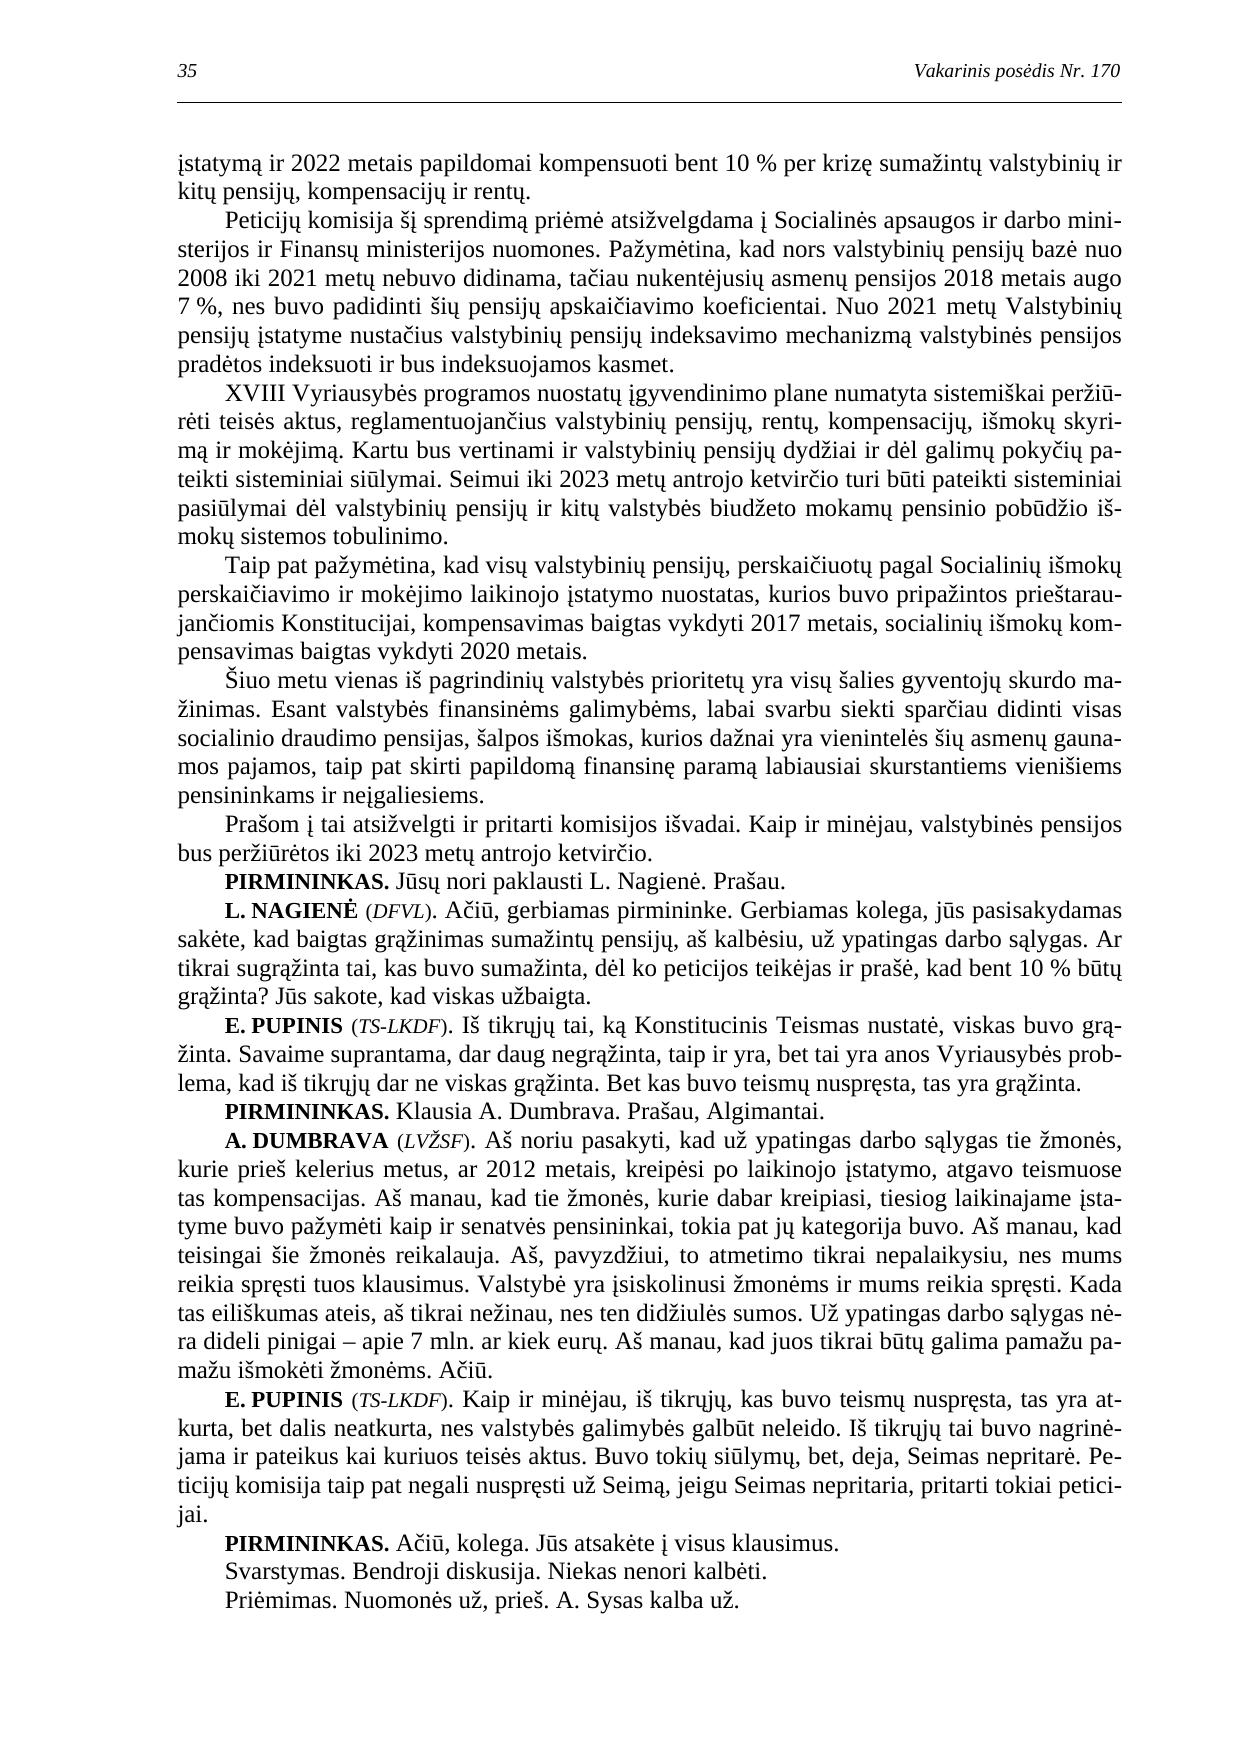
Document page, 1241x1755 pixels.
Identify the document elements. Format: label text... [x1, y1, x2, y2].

text A. DUMBRAVA (LVŽSF). Aš no­riu pa­sa­ky­ti, kad už ypa­tin­gas dar­bo są­ly­gas tie žmo­nės, ku­rie prieš ke­le­rius me­tus, ar 2012 me­tais, krei­pė­si po lai­ki­no­jo įsta­ty­mo, at­ga­vo teis­muo­se tas kom­pen­sa­ci­jas. Aš ma­nau, kad tie žmo­nės, ku­rie da­bar krei­pia­si, tie­siog lai­ki­na­ja­me įsta­ty­me bu­vo pa­žy­mė­ti kaip ir se­nat­vės pen­si­nin­kai, to­kia pat jų ka­te­go­ri­ja bu­vo. Aš ma­nau, kad tei­sin­gai šie žmo­nės rei­ka­lau­ja. Aš, pa­vyz­džiui, to at­me­ti­mo tik­rai ne­pa­lai­ky­siu, nes mums rei­kia spręs­ti tuos klau­si­mus. Vals­ty­bė yra įsi­sko­li­nu­si žmo­nėms ir mums rei­kia spręs­ti. Ka­da tas ei­liš­ku­mas at­eis, aš tik­rai ne­ži­nau, nes ten di­džiu­lės su­mos. Už ypa­tin­gas dar­bo są­ly­gas nė­ra di­de­li pi­ni­gai – apie 7 mln. ar kiek eu­rų. Aš ma­nau, kad juos tik­rai bū­tų ga­li­ma pa­ma­žu pa­ma­žu iš­mo­kė­ti žmo­nėms. Ačiū. [177, 1125, 1122, 1384]
text Šiuo me­tu vie­nas iš pa­grin­di­nių vals­ty­bės pri­ori­te­tų yra vi­sų ša­lies gy­ven­to­jų skur­do ma­ži­ni­mas. Esant vals­ty­bės fi­nan­si­nėms ga­li­my­bėms, la­bai svar­bu siek­ti spar­čiau di­din­ti vi­sas so­cia­li­nio drau­di­mo pen­si­jas, šal­pos iš­mo­kas, ku­rios daž­nai yra vie­nin­te­lės šių as­me­nų gau­na­mos pa­ja­mos, taip pat skir­ti pa­pil­do­mą fi­nan­si­nę pa­ra­mą la­biau­siai skurs­tan­tiems vie­ni­šiems pen­si­nin­kams ir ne­įga­lie­siems. [177, 665, 1122, 809]
text įsta­ty­mą ir 2022 me­tais pa­pil­do­mai kom­pen­suo­ti bent 10 % per kri­zę su­ma­žin­tų vals­ty­bi­nių ir ki­tų pen­si­jų, kom­pen­sa­ci­jų ir ren­tų. [177, 148, 1122, 205]
text E. PUPINIS (TS-LKDF). Iš tik­rų­jų tai, ką Kon­sti­tu­ci­nis Teis­mas nu­sta­tė, vis­kas bu­vo grą­žin­ta. Sa­vai­me su­pran­ta­ma, dar daug ne­grą­žin­ta, taip ir yra, bet tai yra anos Vy­riau­sy­bės pro­b­le­ma, kad iš tik­rų­jų dar ne vis­kas grą­žin­ta. Bet kas bu­vo teis­mų nu­spręs­ta, tas yra grą­žin­ta. [177, 1010, 1122, 1096]
text PIRMININKAS. Jū­sų no­ri pa­klaus­ti L. Na­gie­nė. Pra­šau. [177, 866, 1122, 895]
text Pe­ti­ci­jų ko­mi­si­ja šį spren­di­mą pri­ėmė at­si­žvelg­da­ma į So­cia­li­nės ap­sau­gos ir dar­bo mi­ni­s­te­ri­jos ir Fi­nan­sų mi­nis­te­ri­jos nuo­mo­nes. Pa­žy­mė­ti­na, kad nors vals­ty­bi­nių pen­si­jų ba­zė nuo 2008 iki 2021 me­tų ne­bu­vo di­di­na­ma, ta­čiau nu­ken­tė­ju­sių as­me­nų pen­si­jos 2018 me­tais au­go 7 %, nes bu­vo pa­di­din­ti šių pen­si­jų ap­skai­čia­vi­mo ko­e­fi­cien­tai. Nuo 2021 me­tų Vals­ty­bi­nių pen­si­jų įsta­ty­me nu­sta­čius vals­ty­bi­nių pen­si­jų in­dek­sa­vi­mo me­cha­niz­mą vals­ty­bi­nės pen­si­jos pra­dė­tos in­dek­suo­ti ir bus in­dek­suo­ja­mos kas­met. [177, 205, 1122, 378]
text Pra­šom į tai at­si­žvelg­ti ir pri­tar­ti ko­mi­si­jos iš­va­dai. Kaip ir mi­nė­jau, vals­ty­bi­nės pen­si­jos bus per­žiū­rė­tos iki 2023 me­tų ant­ro­jo ket­vir­čio. [177, 809, 1122, 866]
text E. PUPINIS (TS-LKDF). Kaip ir mi­nė­jau, iš tik­rų­jų, kas bu­vo teis­mų nu­spręs­ta, tas yra at­kur­ta, bet da­lis ne­at­kur­ta, nes vals­ty­bės ga­li­my­bės gal­būt ne­lei­do. Iš tik­rų­jų tai bu­vo nag­ri­nė­ja­ma ir pa­tei­kus kai ku­riuos tei­sės ak­tus. Bu­vo to­kių siū­ly­mų, bet, de­ja, Sei­mas ne­pri­ta­rė. Pe­ti­ci­jų ko­mi­si­ja taip pat ne­ga­li nu­spręs­ti už Sei­mą, jei­gu Sei­mas ne­pri­ta­ria, pri­tar­ti to­kiai pe­ti­ci­jai. [177, 1384, 1122, 1528]
text Svars­ty­mas. Ben­dro­ji dis­ku­si­ja. Nie­kas ne­no­ri kal­bė­ti. [177, 1556, 1122, 1585]
text Pri­ėmi­mas. Nuo­mo­nės už, prieš. A. Sy­sas kal­ba už. [177, 1585, 1122, 1614]
text XVIII Vy­riau­sy­bės pro­gra­mos nuo­sta­tų įgy­ven­di­ni­mo pla­ne nu­ma­ty­ta sis­te­miš­kai per­žiū­rė­ti tei­sės ak­tus, reg­la­men­tuo­jan­čius vals­ty­bi­nių pen­si­jų, ren­tų, kom­pen­sa­ci­jų, iš­mo­kų sky­ri­mą ir mo­kė­ji­mą. Kar­tu bus ver­ti­na­mi ir vals­ty­bi­nių pen­si­jų dy­džiai ir dėl ga­li­mų po­ky­čių pa­teik­ti sis­te­mi­niai siū­ly­mai. Sei­mui iki 2023 me­tų ant­ro­jo ket­vir­čio tu­ri bū­ti pa­teik­ti sis­te­mi­niai pa­siū­ly­mai dėl vals­ty­bi­nių pen­si­jų ir ki­tų vals­ty­bės biu­dže­to mo­ka­mų pen­si­nio po­bū­džio iš­mo­kų sis­te­mos to­bu­li­ni­mo. [177, 378, 1122, 550]
text L. NAGIENĖ (DFVL). Ačiū, ger­bia­mas pir­mi­nin­ke. Ger­bia­mas ko­le­ga, jūs pa­si­sa­ky­da­mas sa­kė­te, kad baig­tas grą­ži­ni­mas su­ma­žin­tų pen­si­jų, aš kal­bė­siu, už ypa­tin­gas dar­bo są­ly­gas. Ar tik­rai su­grą­žin­ta tai, kas bu­vo su­ma­žin­ta, dėl ko pe­ti­ci­jos tei­kė­jas ir pra­šė, kad bent 10 % bū­tų grą­žin­ta? Jūs sa­ko­te, kad vis­kas už­baig­ta. [177, 895, 1122, 1010]
text PIRMININKAS. Ačiū, ko­le­ga. Jūs at­sa­kė­te į vi­sus klau­si­mus. [177, 1528, 1122, 1556]
text PIRMININKAS. Klau­sia A. Dumb­ra­va. Pra­šau, Al­gi­man­tai. [177, 1096, 1122, 1125]
text Taip pat pa­žy­mė­ti­na, kad vi­sų vals­ty­bi­nių pen­si­jų, per­skai­čiuo­tų pa­gal So­cia­li­nių iš­mo­kų per­skai­čia­vi­mo ir mo­kė­ji­mo lai­ki­no­jo įsta­ty­mo nuo­sta­tas, ku­rios bu­vo pri­pa­žin­tos prieš­ta­rau­jan­čio­mis Kon­sti­tu­ci­jai, kom­pen­sa­vi­mas baig­tas vyk­dy­ti 2017 me­tais, so­cia­li­nių iš­mo­kų kom­pen­sa­vi­mas baig­tas vyk­dy­ti 2020 me­tais. [177, 550, 1122, 665]
